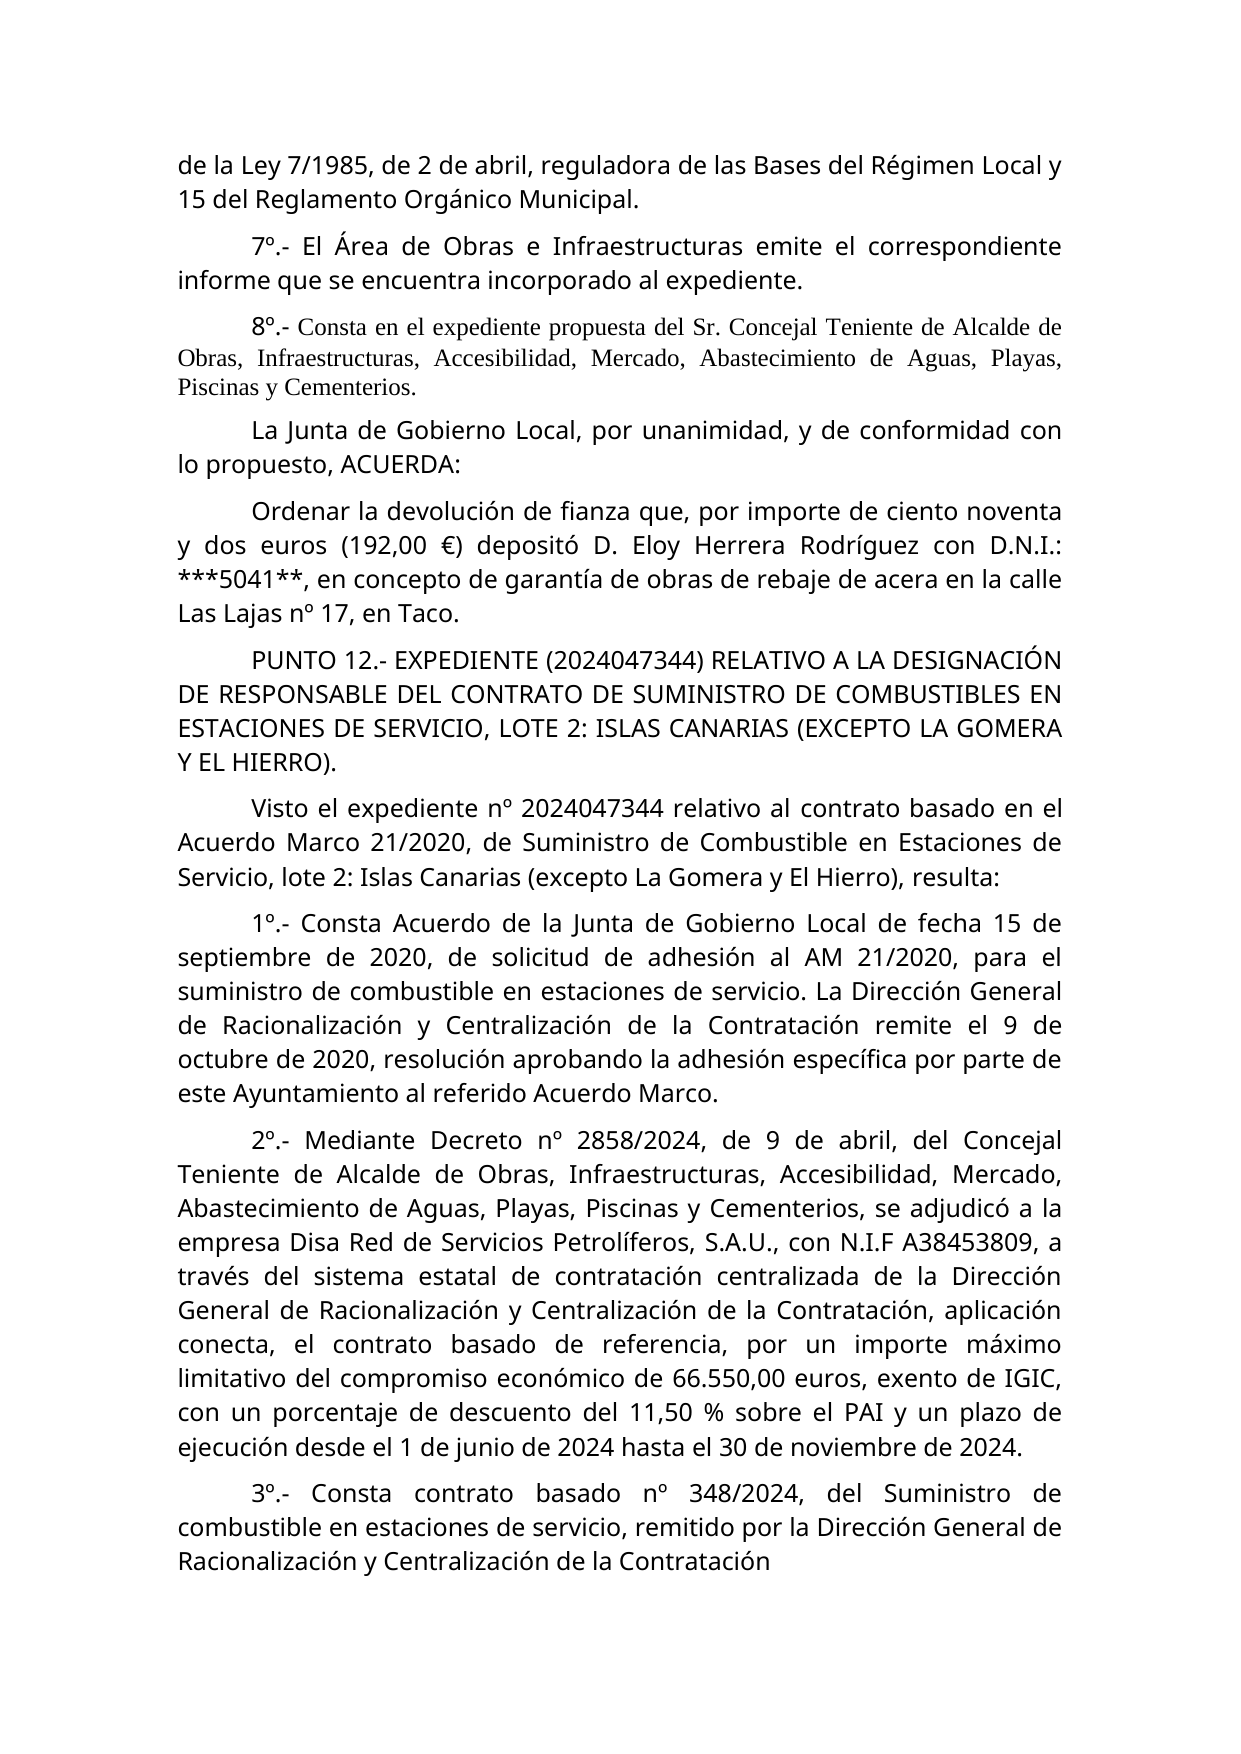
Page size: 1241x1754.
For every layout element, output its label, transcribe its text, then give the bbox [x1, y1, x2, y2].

text PUNTO 12.- EXPEDIENTE (2024047344) RELATIVO A LA DESIGNACIÓN DE RESPONSABLE DEL CONTRATO DE SUMINISTRO DE COMBUSTIBLES EN ESTACIONES DE SERVICIO, LOTE 2: ISLAS CANARIAS (EXCEPTO LA GOMERA Y EL HIERRO). [177, 642, 1063, 778]
text 1º.- Consta Acuerdo de la Junta de Gobierno Local de fecha 15 de septiembre de 2020, de solicitud de adhesión al AM 21/2020, para el suministro de combustible en estaciones de servicio. La Dirección General de Racionalización y Centralización de la Contratación remite el 9 de octubre de 2020, resolución aprobando la adhesión específica por parte de este Ayuntamiento al referido Acuerdo Marco. [177, 906, 1063, 1110]
text 2º.- Mediante Decreto nº 2858/2024, de 9 de abril, del Concejal Teniente de Alcalde de Obras, Infraestructuras, Accesibilidad, Mercado, Abastecimiento de Aguas, Playas, Piscinas y Cementerios, se adjudicó a la empresa Disa Red de Servicios Petrolíferos, S.A.U., con N.I.F A38453809, a través del sistema estatal de contratación centralizada de la Dirección General de Racionalización y Centralización de la Contratación, aplicación conecta, el contrato basado de referencia, por un importe máximo limitativo del compromiso económico de 66.550,00 euros, exento de IGIC, con un porcentaje de descuento del 11,50 % sobre el PAI y un plazo de ejecución desde el 1 de junio de 2024 hasta el 30 de noviembre de 2024. [177, 1123, 1063, 1463]
text 8º.- Consta en el expediente propuesta del Sr. Concejal Teniente de Alcalde de Obras, Infraestructuras, Accesibilidad, Mercado, Abastecimiento de Aguas, Playas, Piscinas y Cementerios. [177, 309, 1063, 400]
text La Junta de Gobierno Local, por unanimidad, y de conformidad con lo propuesto, ACUERDA: [177, 413, 1063, 481]
text 7º.- El Área de Obras e Infraestructuras emite el correspondiente informe que se encuentra incorporado al expediente. [177, 228, 1063, 296]
text Ordenar la devolución de fianza que, por importe de ciento noventa y dos euros (192,00 €) depositó D. Eloy Herrera Rodríguez con D.N.I.: ***5041**, en concepto de garantía de obras de rebaje de acera en la calle Las Lajas nº 17, en Taco. [177, 493, 1063, 630]
text 3º.- Consta contrato basado nº 348/2024, del Suministro de combustible en estaciones de servicio, remitido por la Dirección General de Racionalización y Centralización de la Contratación [177, 1476, 1063, 1578]
text de la Ley 7/1985, de 2 de abril, reguladora de las Bases del Régimen Local y 15 del Reglamento Orgánico Municipal. [177, 148, 1063, 216]
text Visto el expediente nº 2024047344 relativo al contrato basado en el Acuerdo Marco 21/2020, de Suministro de Combustible en Estaciones de Servicio, lote 2: Islas Canarias (excepto La Gomera y El Hierro), resulta: [177, 791, 1063, 893]
